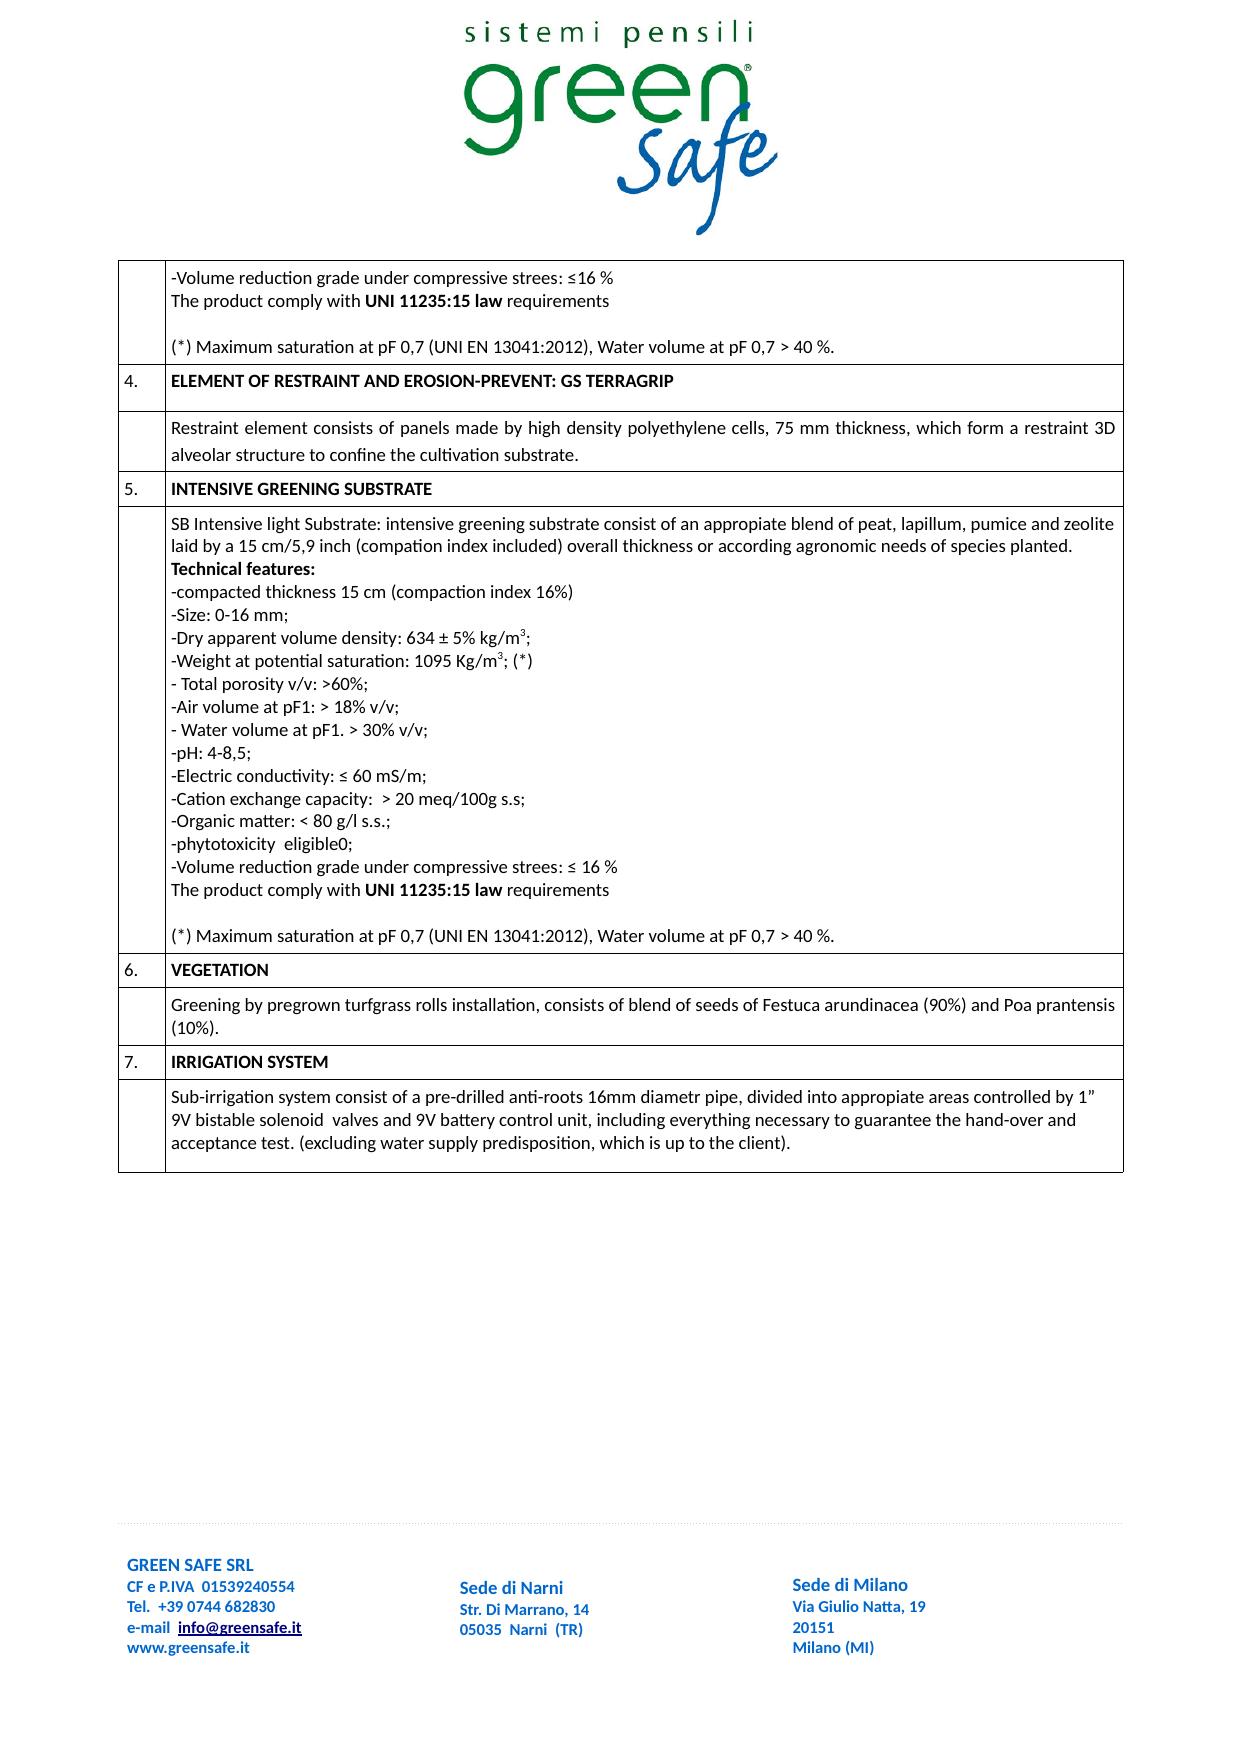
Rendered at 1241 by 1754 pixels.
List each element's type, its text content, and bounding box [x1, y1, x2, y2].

table_cell 7. [119, 1046, 165, 1079]
picture [457, 13, 783, 240]
table_cell VEGETATION [166, 954, 1123, 987]
table_cell [119, 988, 165, 1045]
table_cell Sub-irrigation system consist of a pre-drilled anti-roots 16mm diametr pipe, divided into appropiate areas controlled by 1” 9V bistable solenoid valves and 9V battery control unit, including everything necessary to guarantee the hand-over and acceptance test. (excluding water supply predisposition, which is up to the client). [166, 1080, 1123, 1172]
table_cell [119, 261, 165, 363]
table_cell Restraint element consists of panels made by high density polyethylene cells, 75 mm thickness, which form a restraint 3D alveolar structure to confine the cultivation substrate. [166, 412, 1123, 471]
table_cell 5. [119, 472, 165, 506]
table_cell 4. [119, 365, 165, 411]
table_cell [119, 412, 165, 471]
table_cell [119, 507, 165, 953]
table_cell 6. [119, 954, 165, 987]
table_cell INTENSIVE GREENING SUBSTRATE [166, 472, 1123, 506]
table_cell ELEMENT OF RESTRAINT AND EROSION-PREVENT: GS TERRAGRIP [166, 365, 1123, 411]
table_cell SB Intensive light Substrate: intensive greening substrate consist of an appropiate blend of peat, lapillum, pumice and zeolite laid by a 15 cm/5,9 inch (compation index included) overall thickness or according agronomic needs of species planted. Technical features: -compacted thickness 15 cm (compaction index 16%) -Size: 0-16 mm; -Dry apparent volume density: 634 ± 5% kg/m3; -Weight at potential saturation: 1095 Kg/m3; (*) - Total porosity v/v: >60%; -Air volume at pF1: > 18% v/v; - Water volume at pF1. > 30% v/v; -pH: 4-8,5; -Electric conductivity: ≤ 60 mS/m; -Cation exchange capacity: > 20 meq/100g s.s; -Organic matter: < 80 g/l s.s.; -phytotoxicity eligible0; -Volume reduction grade under compressive strees: ≤ 16 % The product comply with UNI 11235:15 law requirements (*) Maximum saturation at pF 0,7 (UNI EN 13041:2012), Water volume at pF 0,7 > 40 %. [166, 507, 1123, 953]
table_cell Greening by pregrown turfgrass rolls installation, consists of blend of seeds of Festuca arundinacea (90%) and Poa prantensis (10%). [166, 988, 1123, 1045]
table_cell [119, 1080, 165, 1172]
table_cell -Volume reduction grade under compressive strees: ≤16 % The product comply with UNI 11235:15 law requirements (*) Maximum saturation at pF 0,7 (UNI EN 13041:2012), Water volume at pF 0,7 > 40 %. [166, 261, 1123, 363]
table_cell IRRIGATION SYSTEM [166, 1046, 1123, 1079]
